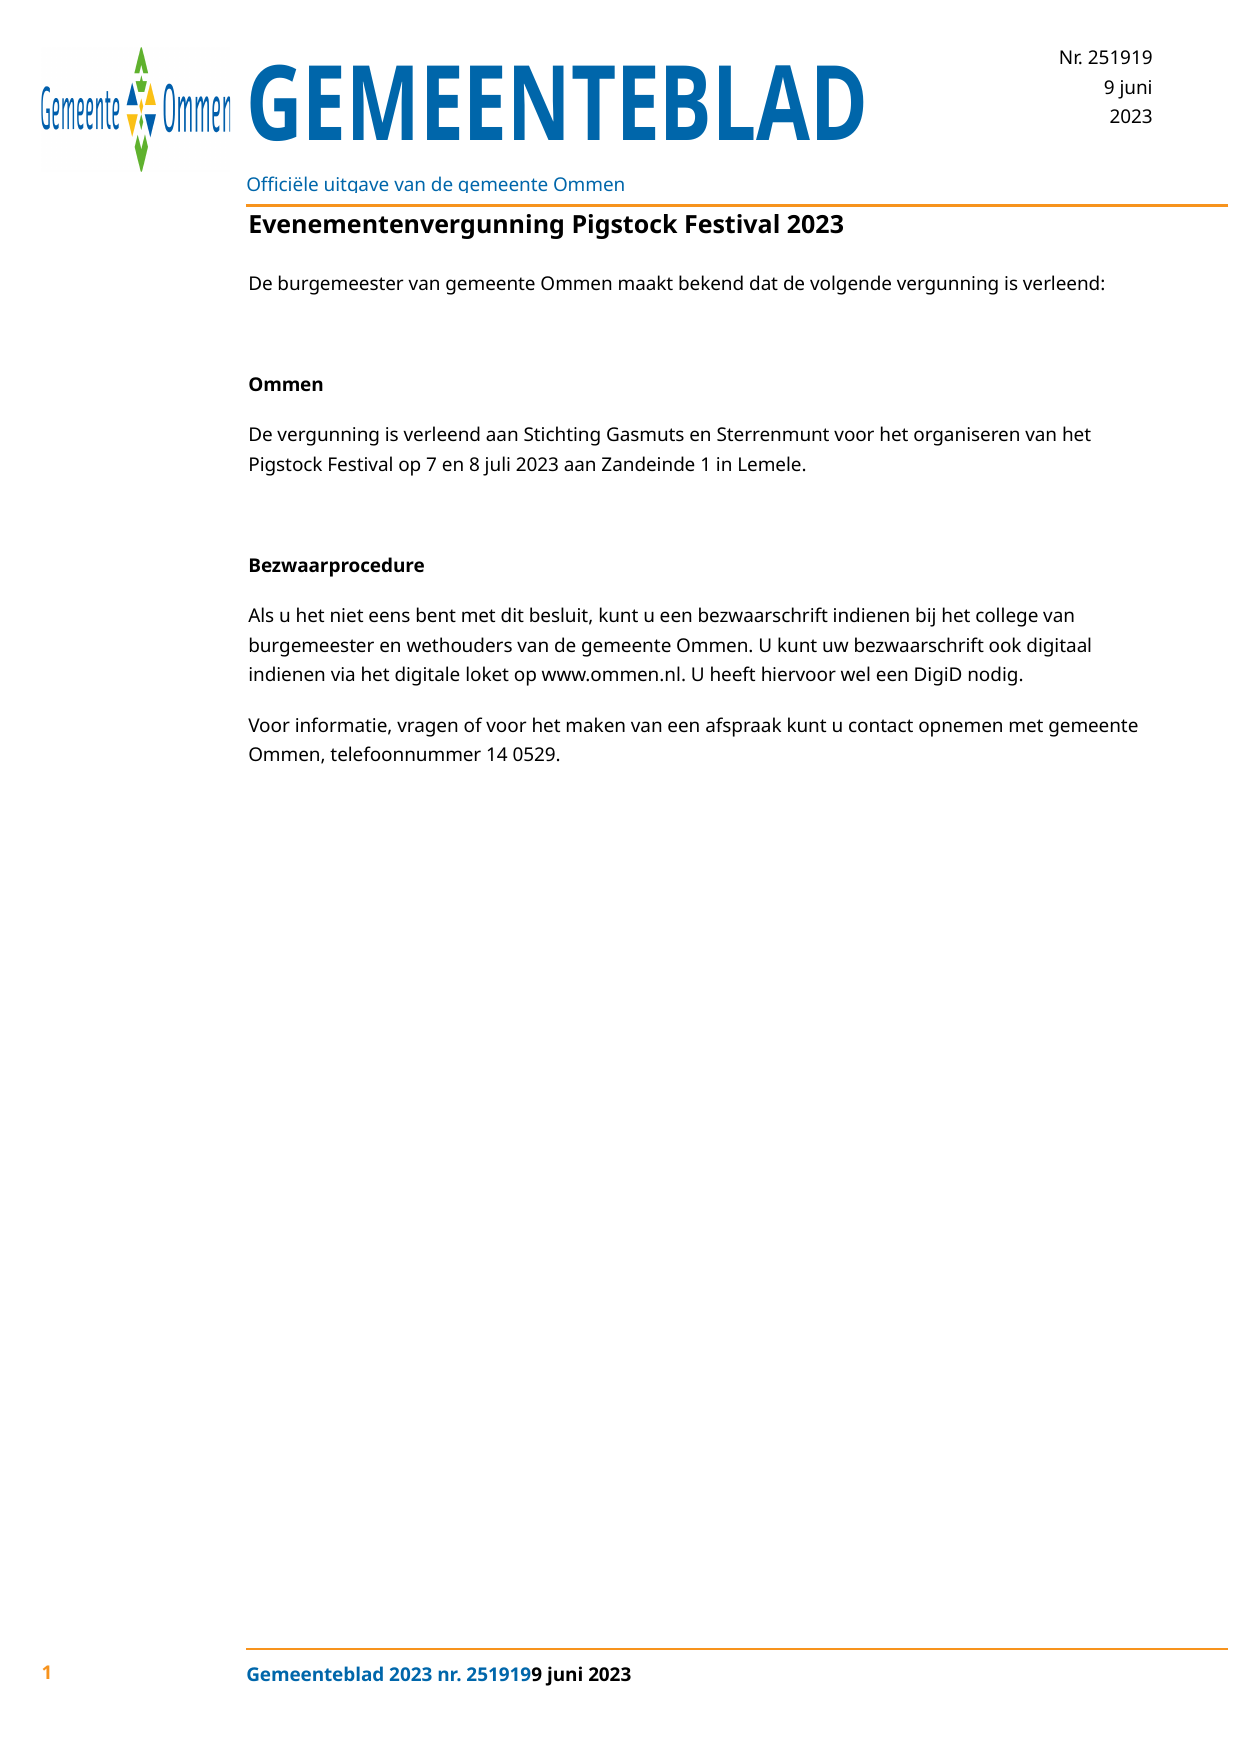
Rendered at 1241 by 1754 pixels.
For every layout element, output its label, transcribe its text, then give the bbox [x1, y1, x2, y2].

text Ommen [248, 371, 1152, 397]
picture [41, 47, 231, 172]
text De vergunning is verleend aan Stichting Gasmuts en Sterrenmunt voor het organiseren van het Pigstock Festival op 7 en 8 juli 2023 aan Zandeinde 1 in Lemele. [248, 422, 1152, 477]
text Evenementenvergunning Pigstock Festival 2023 [248, 207, 1152, 241]
text Bezwaarprocedure [248, 552, 1152, 578]
text De burgemeester van gemeente Ommen maakt bekend dat de volgende vergunning is verleend: [248, 270, 1152, 296]
text Voor informatie, vragen of voor het maken van een afspraak kunt u contact opnemen met gemeente Ommen, telefoonnummer 14 0529. [248, 712, 1152, 767]
text Als u het niet eens bent met dit besluit, kunt u een bezwaarschrift indienen bij het college van burgemeester en wethouders van de gemeente Ommen. U kunt uw bezwaarschrift ook digitaal indienen via het digitale loket op www.ommen.nl. U heeft hiervoor wel een DigiD nodig. [248, 602, 1152, 687]
